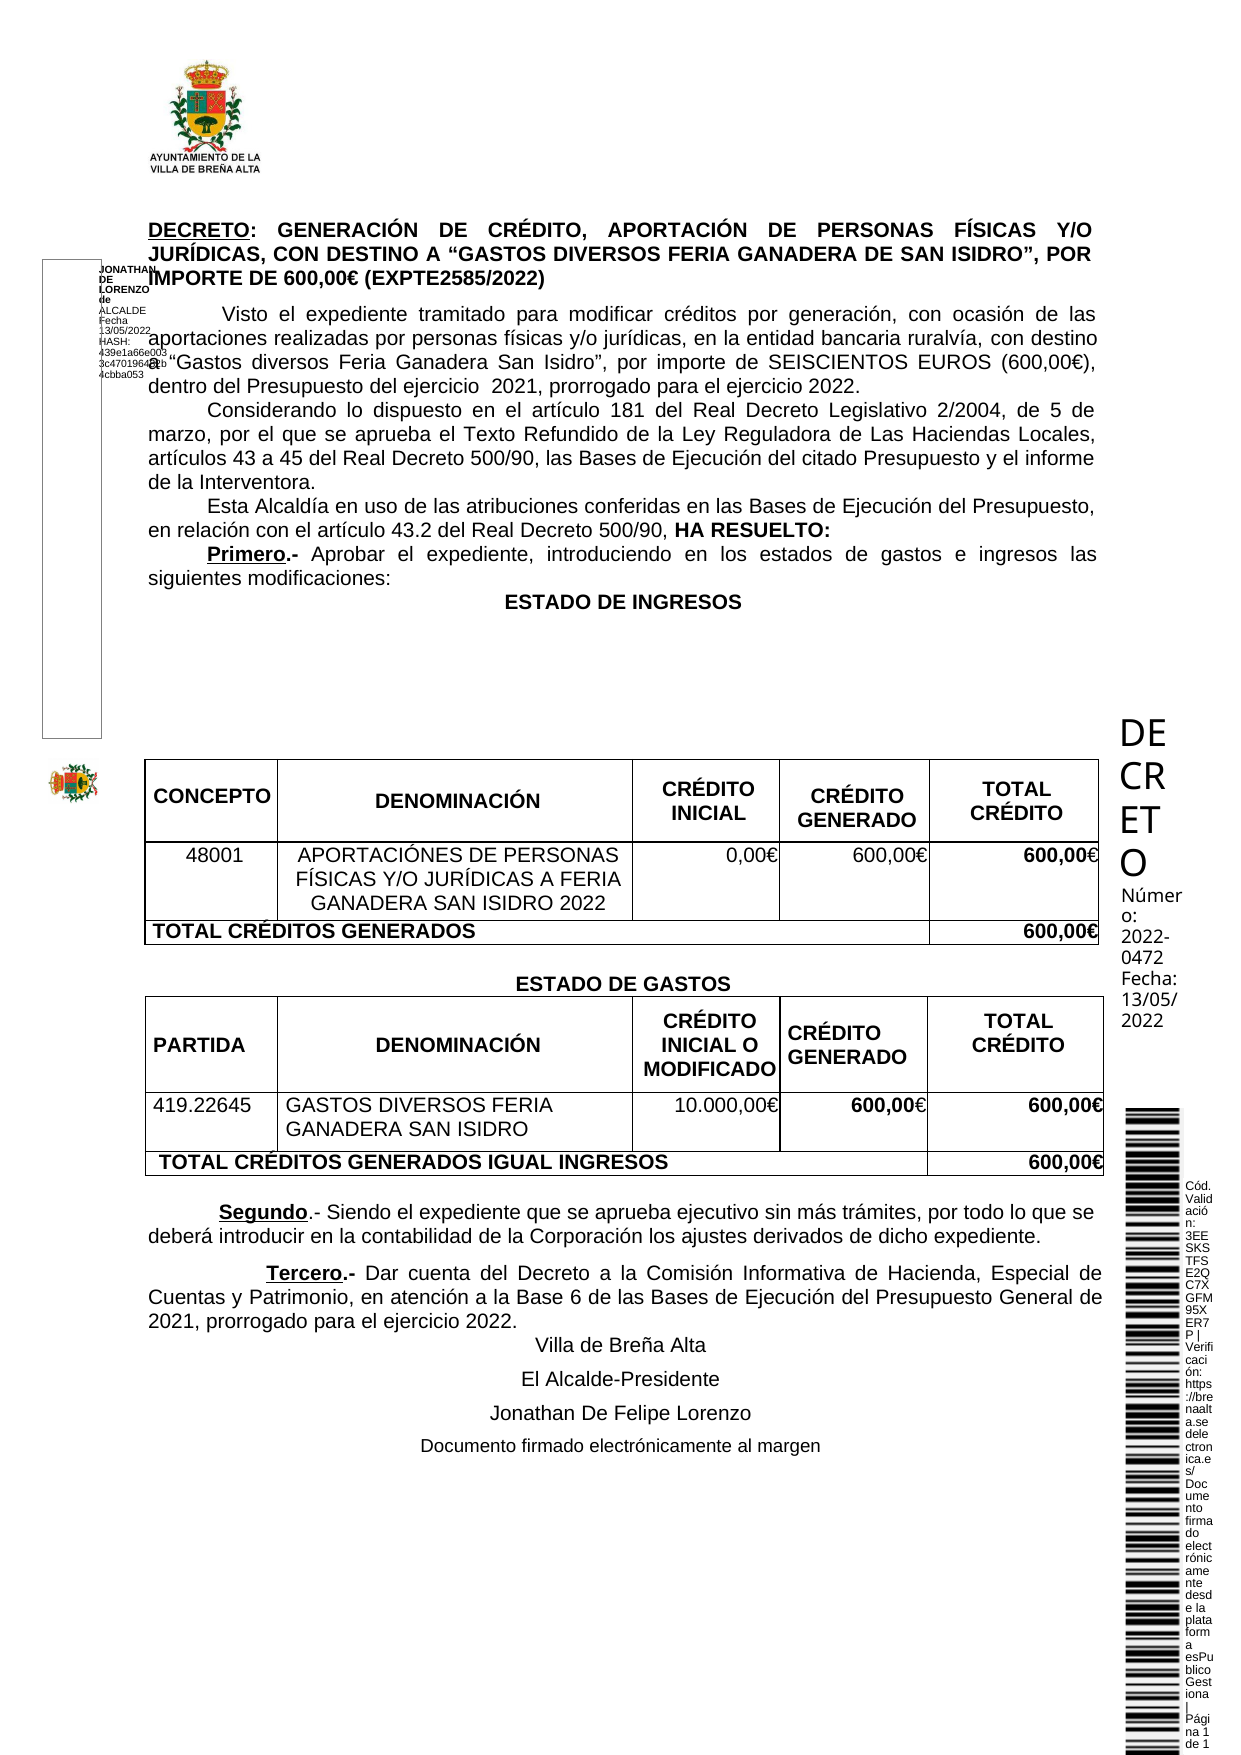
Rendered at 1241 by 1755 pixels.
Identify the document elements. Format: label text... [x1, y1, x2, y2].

table_header TOTAL CRÉDITO [930, 760, 1098, 841]
table_header CRÉDITO INICIAL O MODIFICADO [633, 997, 779, 1092]
table_header DENOMINACIÓN [278, 997, 632, 1092]
table_header CONCEPTO [146, 760, 277, 841]
table_cell TOTAL CRÉDITOS GENERADOS IGUAL INGRESOS [146, 1152, 927, 1175]
table_cell TOTAL CRÉDITOS GENERADOS [146, 921, 929, 944]
text Considerando lo dispuesto en el artículo 181 del Real Decreto Legislativo 2/2004, de 5 de marzo, por el que se aprueba el Texto Refundido de la Ley Reguladora de Las Haciendas Locales, artículos 43 a 45 del Real Decreto 500/90, las Bases de Ejecución del citado Presupuesto y el informe de la Interventora. [148, 398, 1097, 494]
table_cell 48001 [146, 843, 277, 920]
subtitle ESTADO DE INGRESOS [185, 590, 1061, 614]
subtitle [1117, 709, 1186, 1056]
table_cell 600,00€ [928, 1093, 1103, 1151]
table_cell 600,00€ [781, 1093, 927, 1151]
table_cell 10.000,00€ [633, 1093, 779, 1151]
table_header CRÉDITO GENERADO [781, 997, 927, 1092]
text Visto el expediente tramitado para modificar créditos por generación, con ocasión de las aportaciones realizadas por personas físicas y/o jurídicas, en la entidad bancaria ruralvía, con destino a “Gastos diversos Feria Ganadera San Isidro”, por importe de SEISCIENTOS EUROS (600,00€), dentro del Presupuesto del ejercicio 2021, prorrogado para el ejercicio 2022. [148, 302, 1098, 398]
table_header DENOMINACIÓN [278, 760, 632, 841]
text Segundo.- Siendo el expediente que se aprueba ejecutivo sin más trámites, por todo lo que se deberá introducir en la contabilidad de la Corporación los ajustes derivados de dicho expediente. [148, 1200, 1108, 1248]
table_cell 419.22645 [146, 1093, 277, 1151]
table_header TOTAL CRÉDITO [928, 997, 1103, 1092]
text Número: 2022-0472 Fecha: 13/05/2022 [1121, 885, 1186, 1032]
text Esta Alcaldía en uso de las atribuciones conferidas en las Bases de Ejecución del Presupuesto, en relación con el artículo 43.2 del Real Decreto 500/90, HA RESUELTO: [148, 494, 1097, 542]
table_cell 600,00€ [780, 843, 929, 920]
text Documento firmado electrónicamente al margen [185, 1435, 1056, 1457]
text DECRETO [1119, 711, 1186, 885]
table_cell APORTACIÓNES DE PERSONAS FÍSICAS Y/O JURÍDICAS A FERIA GANADERA SAN ISIDRO 2022 [278, 843, 632, 920]
table_cell 0,00€ [633, 843, 779, 920]
text Tercero.- Dar cuenta del Decreto a la Comisión Informativa de Hacienda, Especial de Cuentas y Patrimonio, en atención a la Base 6 de las Bases de Ejecución del Presupuesto General de 2021, prorrogado para el ejercicio 2022. [148, 1261, 1104, 1332]
text Primero.- Aprobar el expediente, introduciendo en los estados de gastos e ingresos las siguientes modificaciones: [148, 542, 1097, 590]
text Jonathan De Felipe Lorenzo [185, 1401, 1056, 1424]
table_cell GASTOS DIVERSOS FERIA GANADERA SAN ISIDRO [278, 1093, 632, 1151]
text Cód. Validación: 3EESKSTFSE2QC7XGFM95XER7P | Verificación: https://brenaalta.sedelectronica.es/ Documento firmado electrónicamente desde la plataforma esPublico Gestiona | Página 1 de 1 [1185, 1181, 1214, 1751]
text [1183, 1178, 1214, 1754]
table_header CRÉDITO INICIAL [633, 760, 779, 841]
text Villa de Breña Alta El Alcalde-Presidente [521, 1332, 721, 1390]
table_header PARTIDA [146, 997, 277, 1092]
table_cell 600,00€ [930, 843, 1098, 920]
table_cell 600,00€ [930, 921, 1098, 944]
subtitle DECRETO: GENERACIÓN DE CRÉDITO, APORTACIÓN DE PERSONAS FÍSICAS Y/O JURÍDICAS, CON DESTINO A “GASTOS DIVERSOS FERIA GANADERA DE SAN ISIDRO”, POR IMPORTE DE 600,00€ (EXPTE2585/2022) [43, 260, 101, 738]
table_cell 600,00€ [928, 1152, 1103, 1175]
table_header CRÉDITO GENERADO [780, 760, 929, 841]
subtitle DECRETO: GENERACIÓN DE CRÉDITO, APORTACIÓN DE PERSONAS FÍSICAS Y/O JURÍDICAS, CON DESTINO A “GASTOS DIVERSOS FERIA GANADERA DE SAN ISIDRO”, POR IMPORTE DE 600,00€ (EXPTE2585/2022) [148, 218, 1092, 290]
subtitle ESTADO DE GASTOS [185, 972, 1061, 996]
